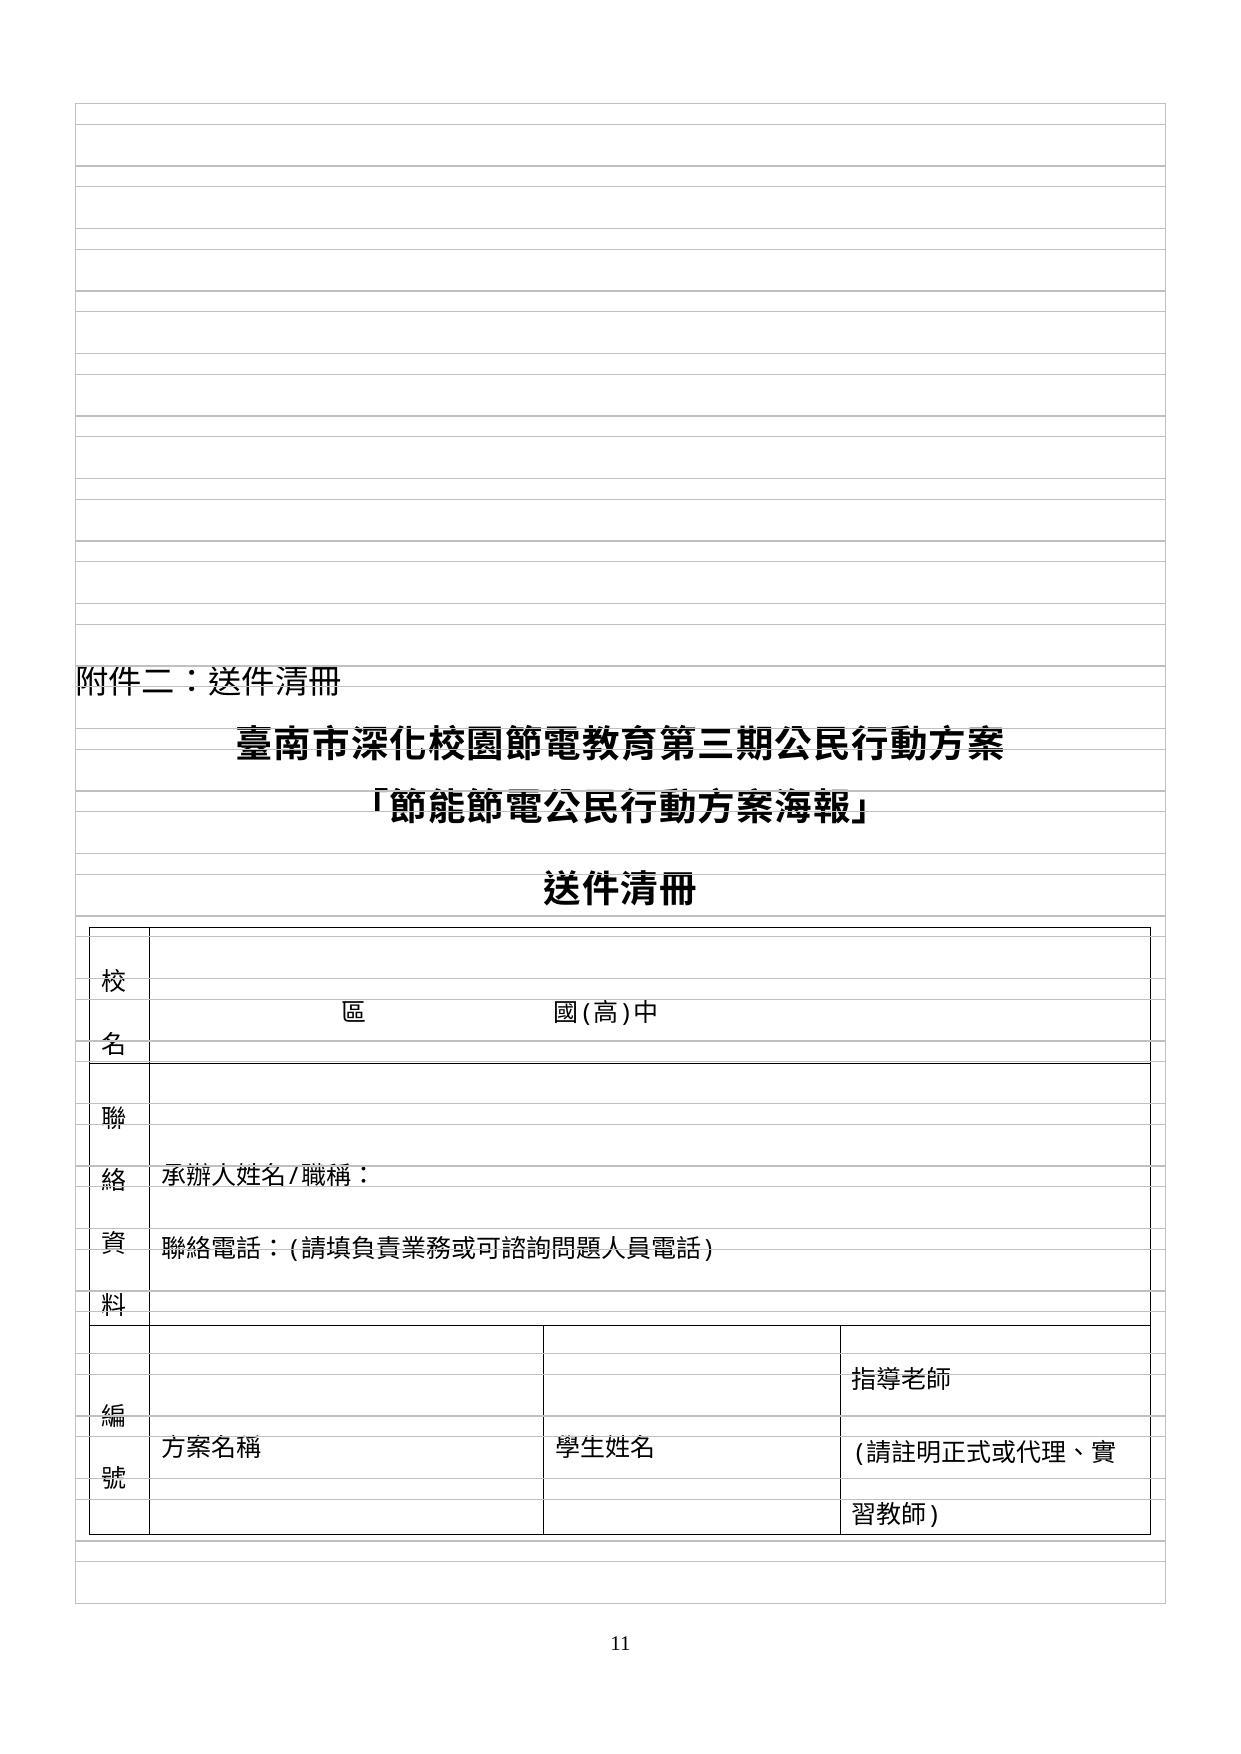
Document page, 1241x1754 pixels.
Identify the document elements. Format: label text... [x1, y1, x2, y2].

table_cell 編號 [90, 1437, 149, 1478]
table_cell 編號 [90, 1326, 149, 1353]
table_cell 指導老師 (請註明正式或代理、實習教師) [841, 1375, 1150, 1415]
table_cell 編號 [90, 1500, 149, 1534]
text 臺南市深化校園節電教育第三期公民行動方案 「節能節電公民行動方案海報」 [608, 729, 649, 749]
text 臺南市深化校園節電教育第三期公民行動方案 「節能節電公民行動方案海報」 [76, 729, 289, 749]
text 臺南市深化校園節電教育第三期公民行動方案 「節能節電公民行動方案海報」 [496, 792, 586, 811]
table_cell 承辦人姓名/職稱： 聯絡電話：(請填負責業務或可諮詢問題人員電話) [150, 1292, 1150, 1311]
text [76, 854, 1165, 874]
text 送件清冊 [76, 875, 1165, 907]
table_cell 學生姓名 [544, 1437, 840, 1478]
table_cell 聯絡資料 [90, 1167, 149, 1186]
text 臺南市深化校園節電教育第三期公民行動方案 「節能節電公民行動方案海報」 [535, 729, 593, 749]
table_header 區 國(高)中 [150, 1000, 1150, 1040]
table_cell 聯絡資料 [90, 1250, 149, 1290]
table_cell [544, 1354, 840, 1374]
text 附件二：送件清冊 [131, 667, 228, 686]
text 附件二：送件清冊 [337, 667, 1165, 686]
table_cell [150, 1479, 543, 1499]
table_header 校名 [90, 937, 149, 978]
text 臺南市深化校園節電教育第三期公民行動方案 「節能節電公民行動方案海報」 [771, 729, 817, 749]
table_cell [150, 1500, 543, 1534]
table_cell 編號 [90, 1417, 149, 1436]
table_cell 方案名稱 [150, 1437, 543, 1478]
text 臺南市深化校園節電教育第三期公民行動方案 「節能節電公民行動方案海報」 [333, 729, 397, 749]
table_cell [150, 1417, 543, 1436]
table_cell 承辦人姓名/職稱： 聯絡電話：(請填負責業務或可諮詢問題人員電話) [150, 1104, 1150, 1124]
table_header [150, 979, 1150, 999]
text [76, 844, 1165, 853]
text 臺南市深化校園節電教育第三期公民行動方案 「節能節電公民行動方案海報」 [76, 812, 1165, 824]
table_header [150, 1042, 1150, 1061]
table_cell 指導老師 (請註明正式或代理、實習教師) [841, 1479, 1150, 1499]
table_cell 指導老師 (請註明正式或代理、實習教師) [841, 1500, 1150, 1534]
table_cell 承辦人姓名/職稱： 聯絡電話：(請填負責業務或可諮詢問題人員電話) [343, 1167, 1150, 1186]
table_cell [544, 1479, 840, 1499]
table_header 校名 [90, 1042, 149, 1061]
text 附件二：送件清冊 [264, 667, 313, 686]
table_cell [150, 1354, 543, 1374]
table_cell 聯絡資料 [90, 1187, 149, 1228]
table_header 校名 [90, 928, 149, 936]
text 臺南市深化校園節電教育第三期公民行動方案 「節能節電公民行動方案海報」 [713, 792, 789, 811]
table_cell 編號 [90, 1375, 149, 1415]
table_cell [544, 1375, 840, 1415]
text 臺南市深化校園節電教育第三期公民行動方案 「節能節電公民行動方案海報」 [76, 792, 375, 811]
text 臺南市深化校園節電教育第三期公民行動方案 「節能節電公民行動方案海報」 [76, 750, 1165, 790]
table_cell 聯絡資料 [90, 1064, 149, 1103]
text 臺南市深化校園節電教育第三期公民行動方案 「節能節電公民行動方案海報」 [944, 729, 1165, 749]
text 臺南市深化校園節電教育第三期公民行動方案 「節能節電公民行動方案海報」 [76, 699, 1165, 728]
table_cell 承辦人姓名/職稱： 聯絡電話：(請填負責業務或可諮詢問題人員電話) [150, 1125, 1150, 1165]
table_header 校名 [90, 979, 149, 999]
table_cell 聯絡資料 [90, 1292, 149, 1311]
text 臺南市深化校園節電教育第三期公民行動方案 「節能節電公民行動方案海報」 [604, 792, 668, 811]
text 臺南市深化校園節電教育第三期公民行動方案 「節能節電公民行動方案海報」 [419, 792, 470, 811]
table_header [150, 928, 1150, 936]
table_header [150, 937, 1150, 978]
table_cell 編號 [90, 1479, 149, 1499]
table_cell [544, 1417, 840, 1436]
text 附件二：送件清冊 [76, 637, 1165, 665]
text 臺南市深化校園節電教育第三期公民行動方案 「節能節電公民行動方案海報」 [835, 729, 899, 749]
table_cell 指導老師 (請註明正式或代理、實習教師) [841, 1354, 1150, 1374]
table_cell 指導老師 (請註明正式或代理、實習教師) [841, 1326, 1150, 1353]
table_cell 指導老師 (請註明正式或代理、實習教師) [841, 1437, 1150, 1478]
text 臺南市深化校園節電教育第三期公民行動方案 「節能節電公民行動方案海報」 [836, 792, 1165, 811]
table_cell [150, 1375, 543, 1415]
text 附件二：送件清冊 [230, 667, 249, 686]
table_cell 編號 [90, 1354, 149, 1374]
table_cell 承辦人姓名/職稱： 聯絡電話：(請填負責業務或可諮詢問題人員電話) [150, 1229, 1150, 1249]
table_cell 聯絡資料 [90, 1104, 149, 1124]
table_header 校名 [111, 1046, 121, 1052]
table_cell 聯絡資料 [90, 1229, 149, 1249]
text 附件二：送件清冊 [104, 667, 116, 686]
table_cell 承辦人姓名/職稱： 聯絡電話：(請填負責業務或可諮詢問題人員電話) [150, 1312, 1150, 1324]
table_cell 承辦人姓名/職稱： 聯絡電話：(請填負責業務或可諮詢問題人員電話) [150, 1250, 1150, 1290]
text 附件二：送件清冊 [249, 667, 261, 686]
table_cell 承辦人姓名/職稱： 聯絡電話：(請填負責業務或可諮詢問題人員電話) [150, 1187, 1150, 1228]
table_cell 聯絡資料 [90, 1312, 149, 1324]
table_cell [544, 1326, 840, 1353]
text 臺南市深化校園節電教育第三期公民行動方案 「節能節電公民行動方案海報」 [680, 729, 740, 749]
text 附件二：送件清冊 [92, 667, 102, 686]
text 附件二：送件清冊 [76, 687, 1165, 699]
table_cell [544, 1500, 840, 1534]
table_cell 聯絡資料 [90, 1125, 149, 1165]
table_cell 指導老師 (請註明正式或代理、實習教師) [841, 1417, 1150, 1436]
text 附件二：送件清冊 [116, 667, 128, 686]
table_cell 承辦人姓名/職稱： 聯絡電話：(請填負責業務或可諮詢問題人員電話) [150, 1064, 1150, 1103]
table_header 校名 [90, 1000, 149, 1040]
table_cell [150, 1326, 543, 1353]
